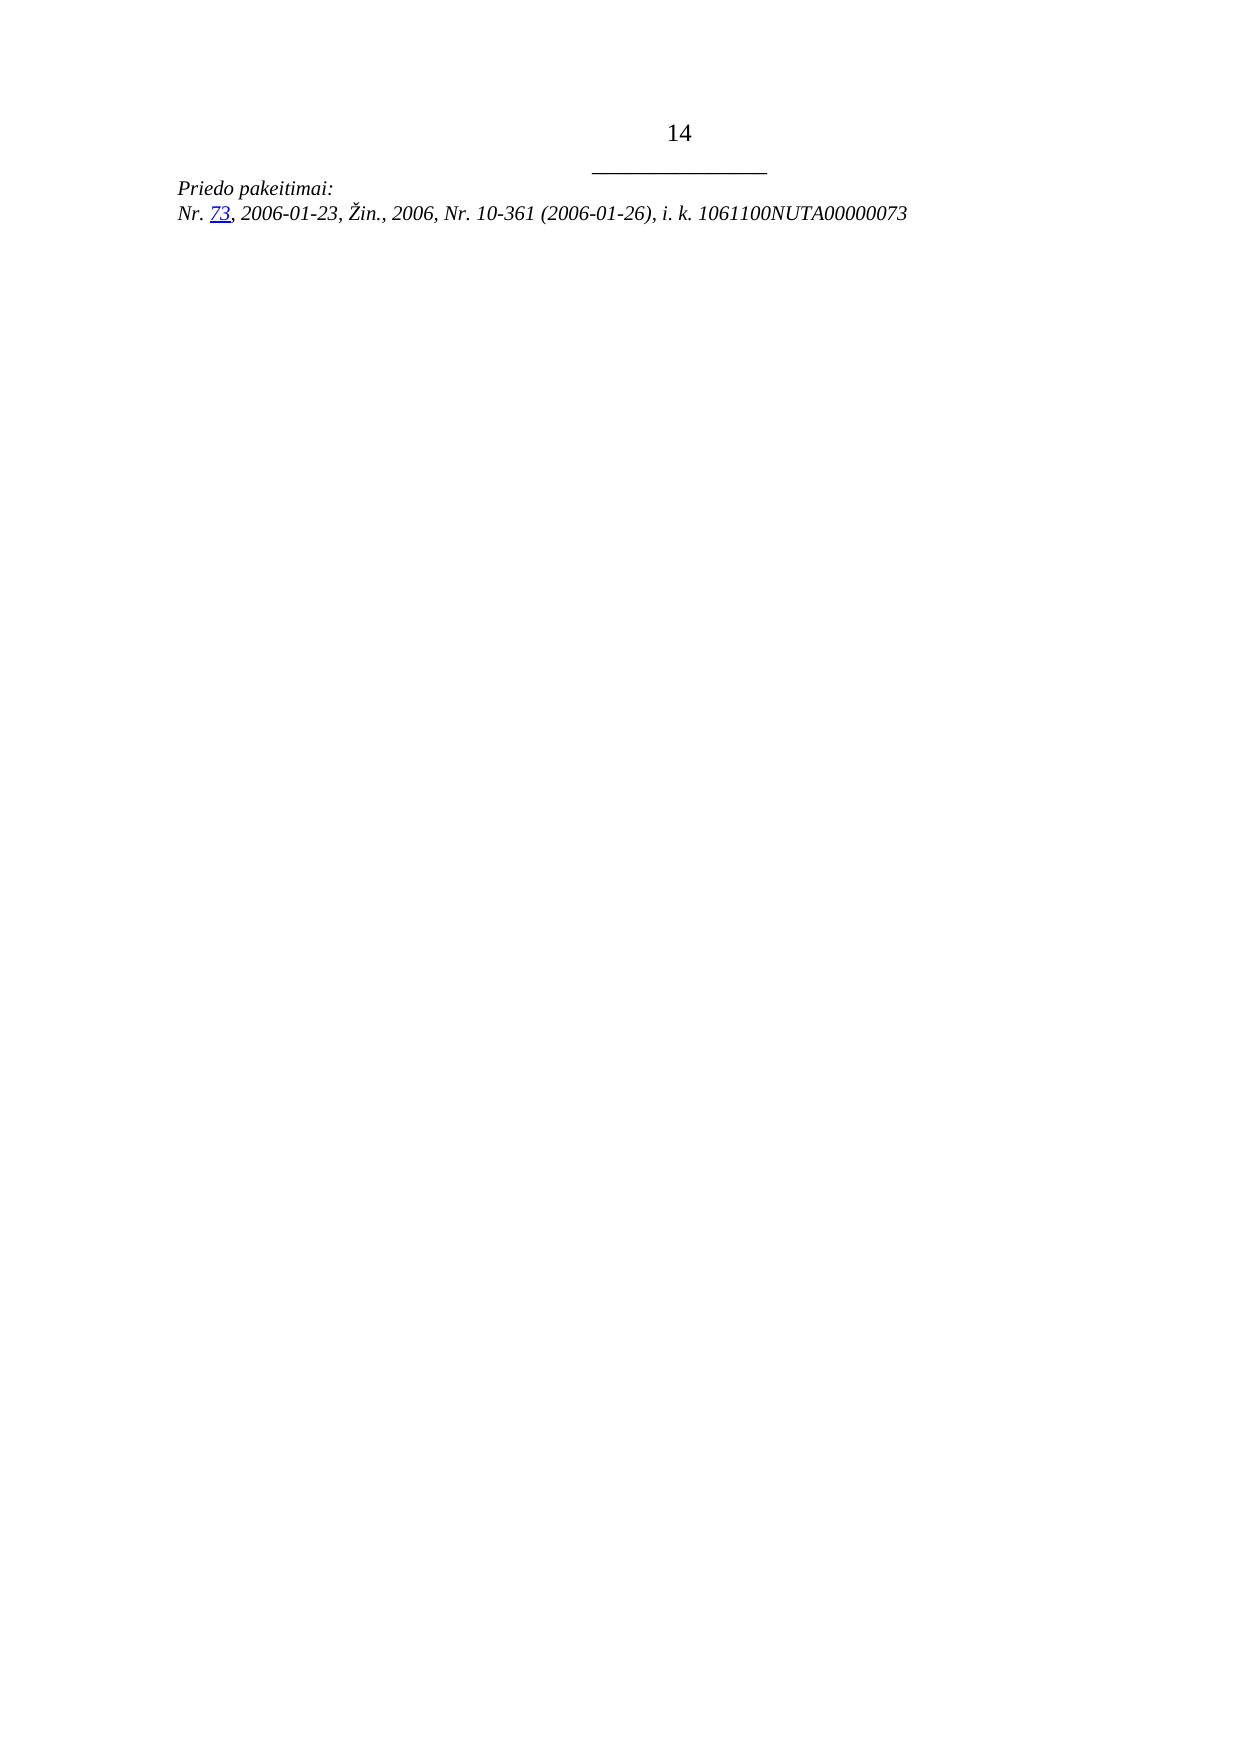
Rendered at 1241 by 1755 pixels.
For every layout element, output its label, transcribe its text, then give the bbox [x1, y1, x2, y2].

text Nr. 73, 2006-01-23, Žin., 2006, Nr. 10-361 (2006-01-26), i. k. 1061100NUTA00000073 [177, 200, 1181, 224]
text Priedo pakeitimai: [177, 176, 1181, 200]
text ______________ [177, 148, 1181, 176]
